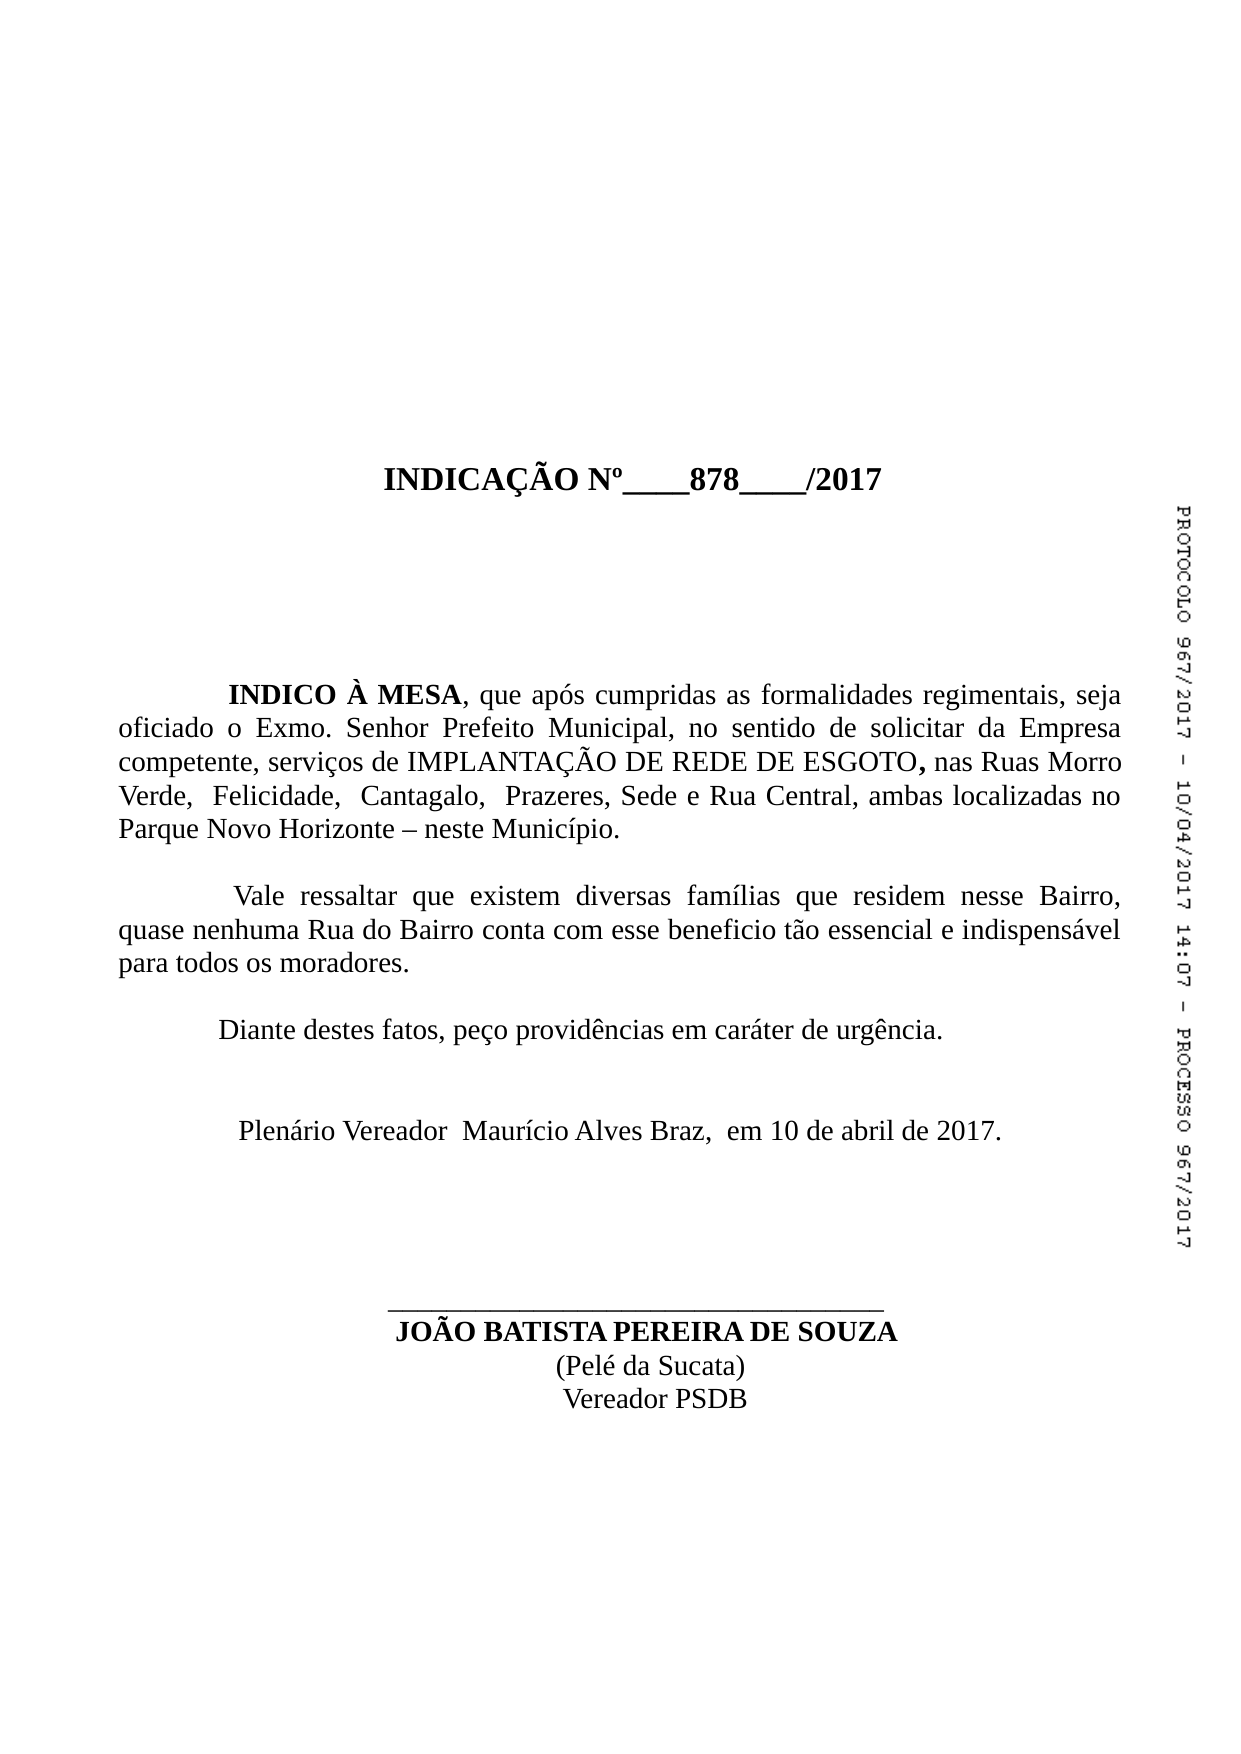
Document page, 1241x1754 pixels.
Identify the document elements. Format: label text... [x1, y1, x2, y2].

text __________________________________ [118, 1281, 1122, 1314]
text Vereador PSDB [118, 1381, 1122, 1415]
picture [1149, 502, 1213, 1252]
text Vale ressaltar que existem diversas famílias que residem nesse Bairro, quase nenhuma Rua do Bairro conta com esse beneficio tão essencial e indispensável para todos os moradores. [118, 878, 1122, 979]
text JOÃO BATISTA PEREIRA DE SOUZA [118, 1314, 1122, 1348]
text Diante destes fatos, peço providências em caráter de urgência. [118, 1012, 1122, 1046]
text INDICAÇÃO Nº____878____/2017 [118, 459, 1122, 497]
text Plenário Vereador Maurício Alves Braz, em 10 de abril de 2017. [118, 1113, 1122, 1147]
text (Pelé da Sucata) [118, 1348, 1122, 1381]
text INDICO À MESA, que após cumpridas as formalidades regimentais, seja oficiado o Exmo. Senhor Prefeito Municipal, no sentido de solicitar da Empresa competente, serviços de IMPLANTAÇÃO DE REDE DE ESGOTO, nas Ruas Morro Verde, Felicidade, Cantagalo, Prazeres, Sede e Rua Central, ambas localizadas no Parque Novo Horizonte – neste Município. [118, 677, 1122, 845]
